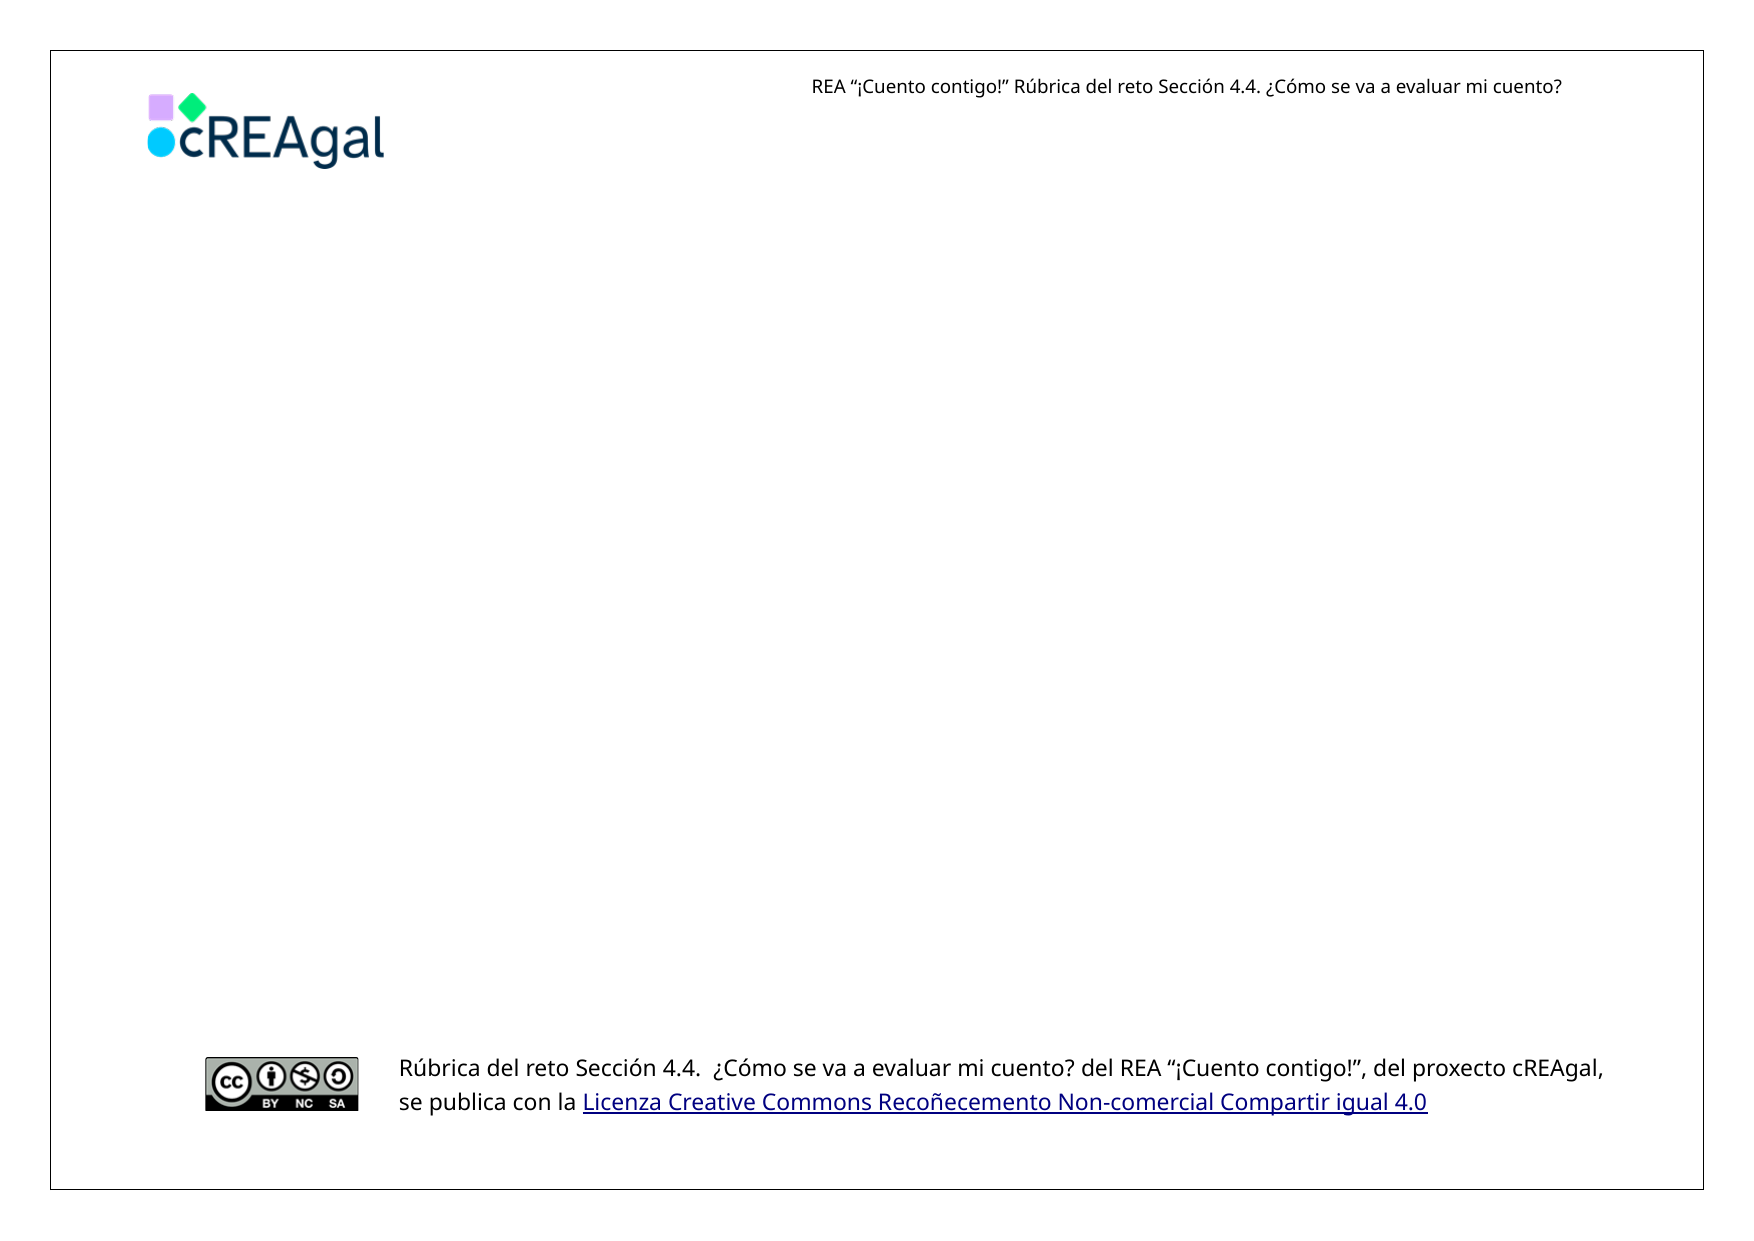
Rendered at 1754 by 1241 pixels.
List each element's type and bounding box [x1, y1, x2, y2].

picture [147, 93, 384, 169]
picture [205, 1057, 359, 1111]
